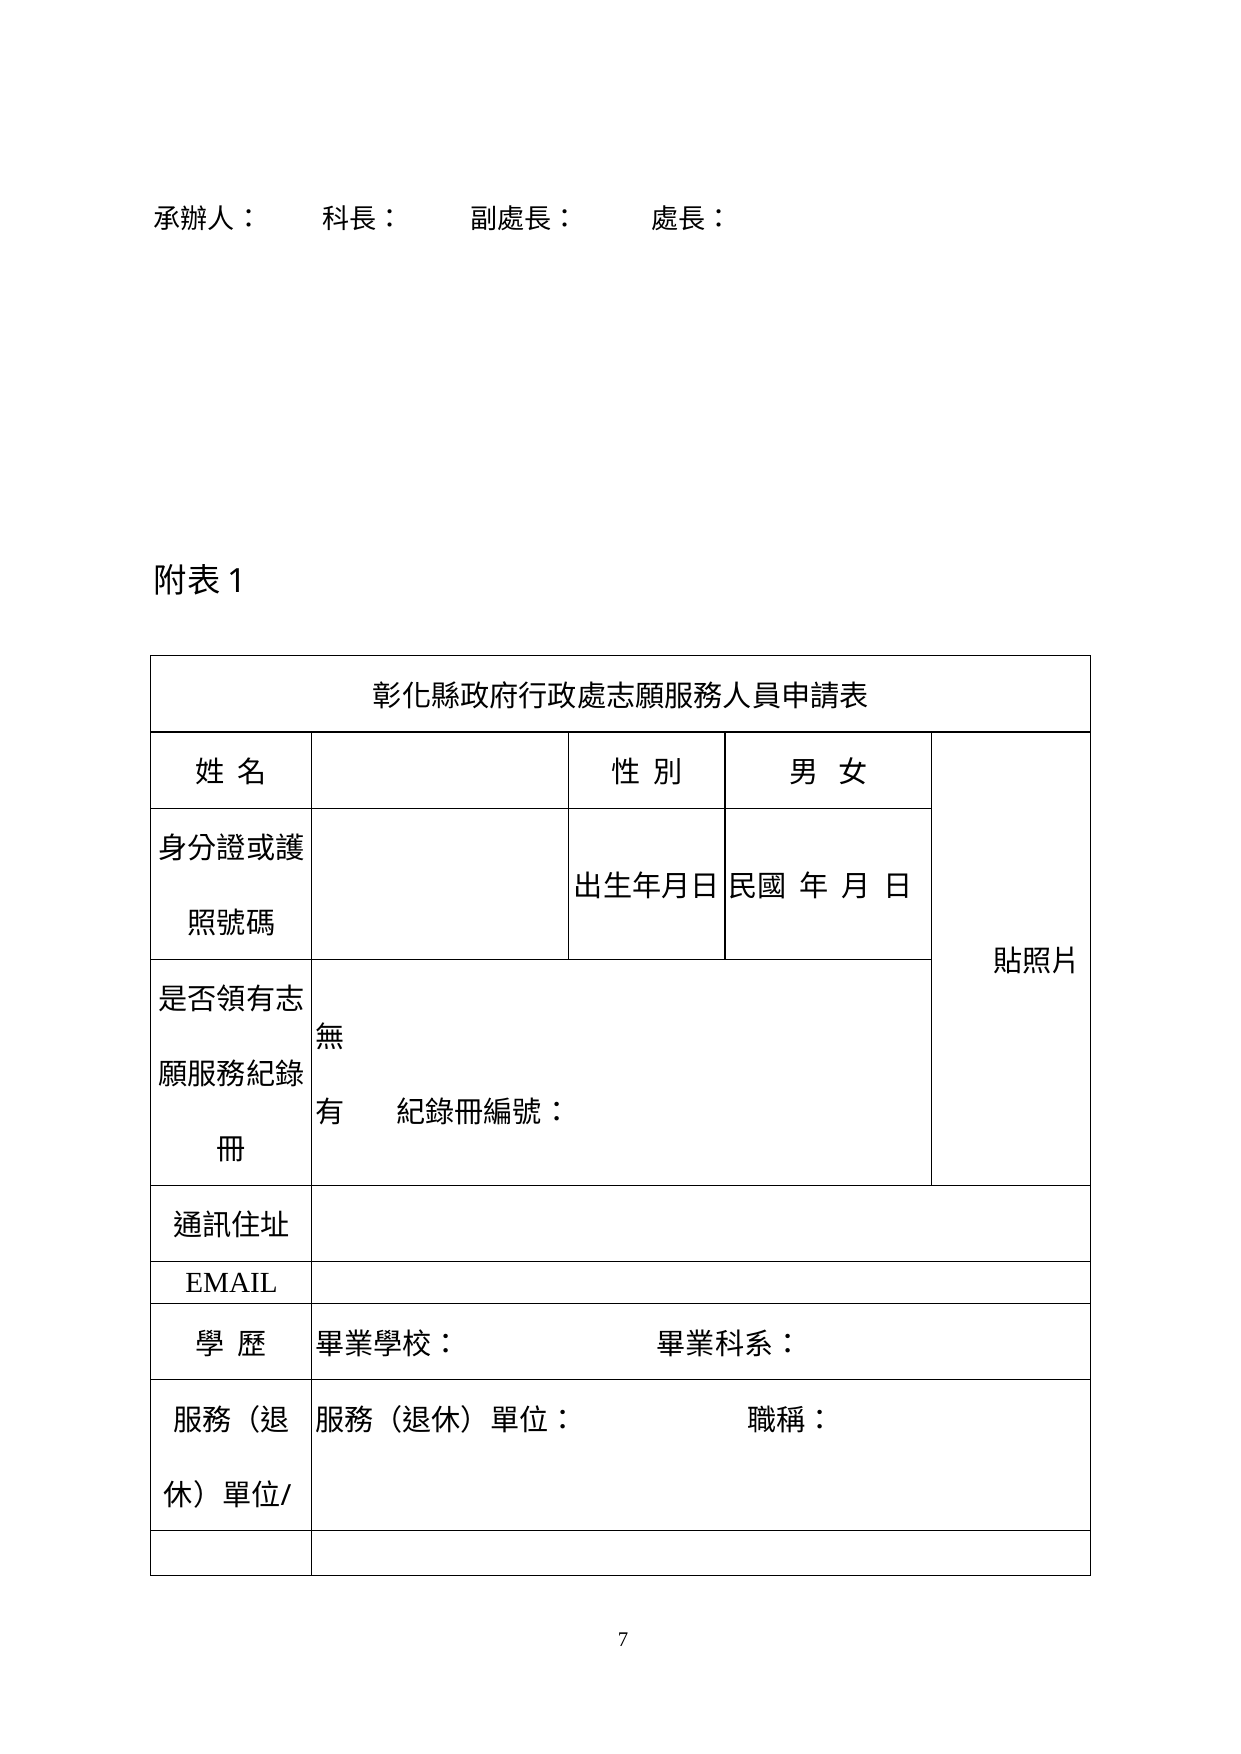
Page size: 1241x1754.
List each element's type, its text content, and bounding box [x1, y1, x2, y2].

table_cell 姓 名 [151, 733, 311, 807]
text 附表1 [153, 551, 1092, 603]
table_cell [312, 1186, 1090, 1261]
table_cell 男 女 [726, 733, 931, 807]
text 承辦人： 科長： 副處長： 處長： [153, 187, 1092, 239]
table_cell 服務（退休）單位： 職稱： [312, 1380, 1090, 1530]
table_cell 民國 年 月 日 [726, 809, 931, 958]
table_cell 性 別 [569, 733, 724, 807]
table_cell [312, 1531, 1090, 1574]
table_cell 出生年月日 [569, 809, 724, 958]
table_cell 貼照片 [932, 733, 1090, 1184]
table_cell 通訊住址 [151, 1186, 311, 1261]
table_cell 無 有 紀錄冊編號： [312, 960, 931, 1184]
table_header 彰化縣政府行政處志願服務人員申請表 [151, 656, 1090, 731]
table_cell 身分證或護照號碼 [151, 809, 311, 958]
table_cell [312, 1262, 1090, 1303]
table_cell EMAIL [151, 1262, 311, 1303]
table_cell [312, 809, 568, 958]
table_cell [312, 733, 568, 807]
table_cell 服務（退休）單位/ [151, 1380, 311, 1530]
table_cell 學 歷 [151, 1304, 311, 1379]
table_cell 畢業學校： 畢業科系： [312, 1304, 1090, 1379]
table_cell [151, 1531, 311, 1574]
table_cell 是否領有志願服務紀錄冊 [151, 960, 311, 1184]
